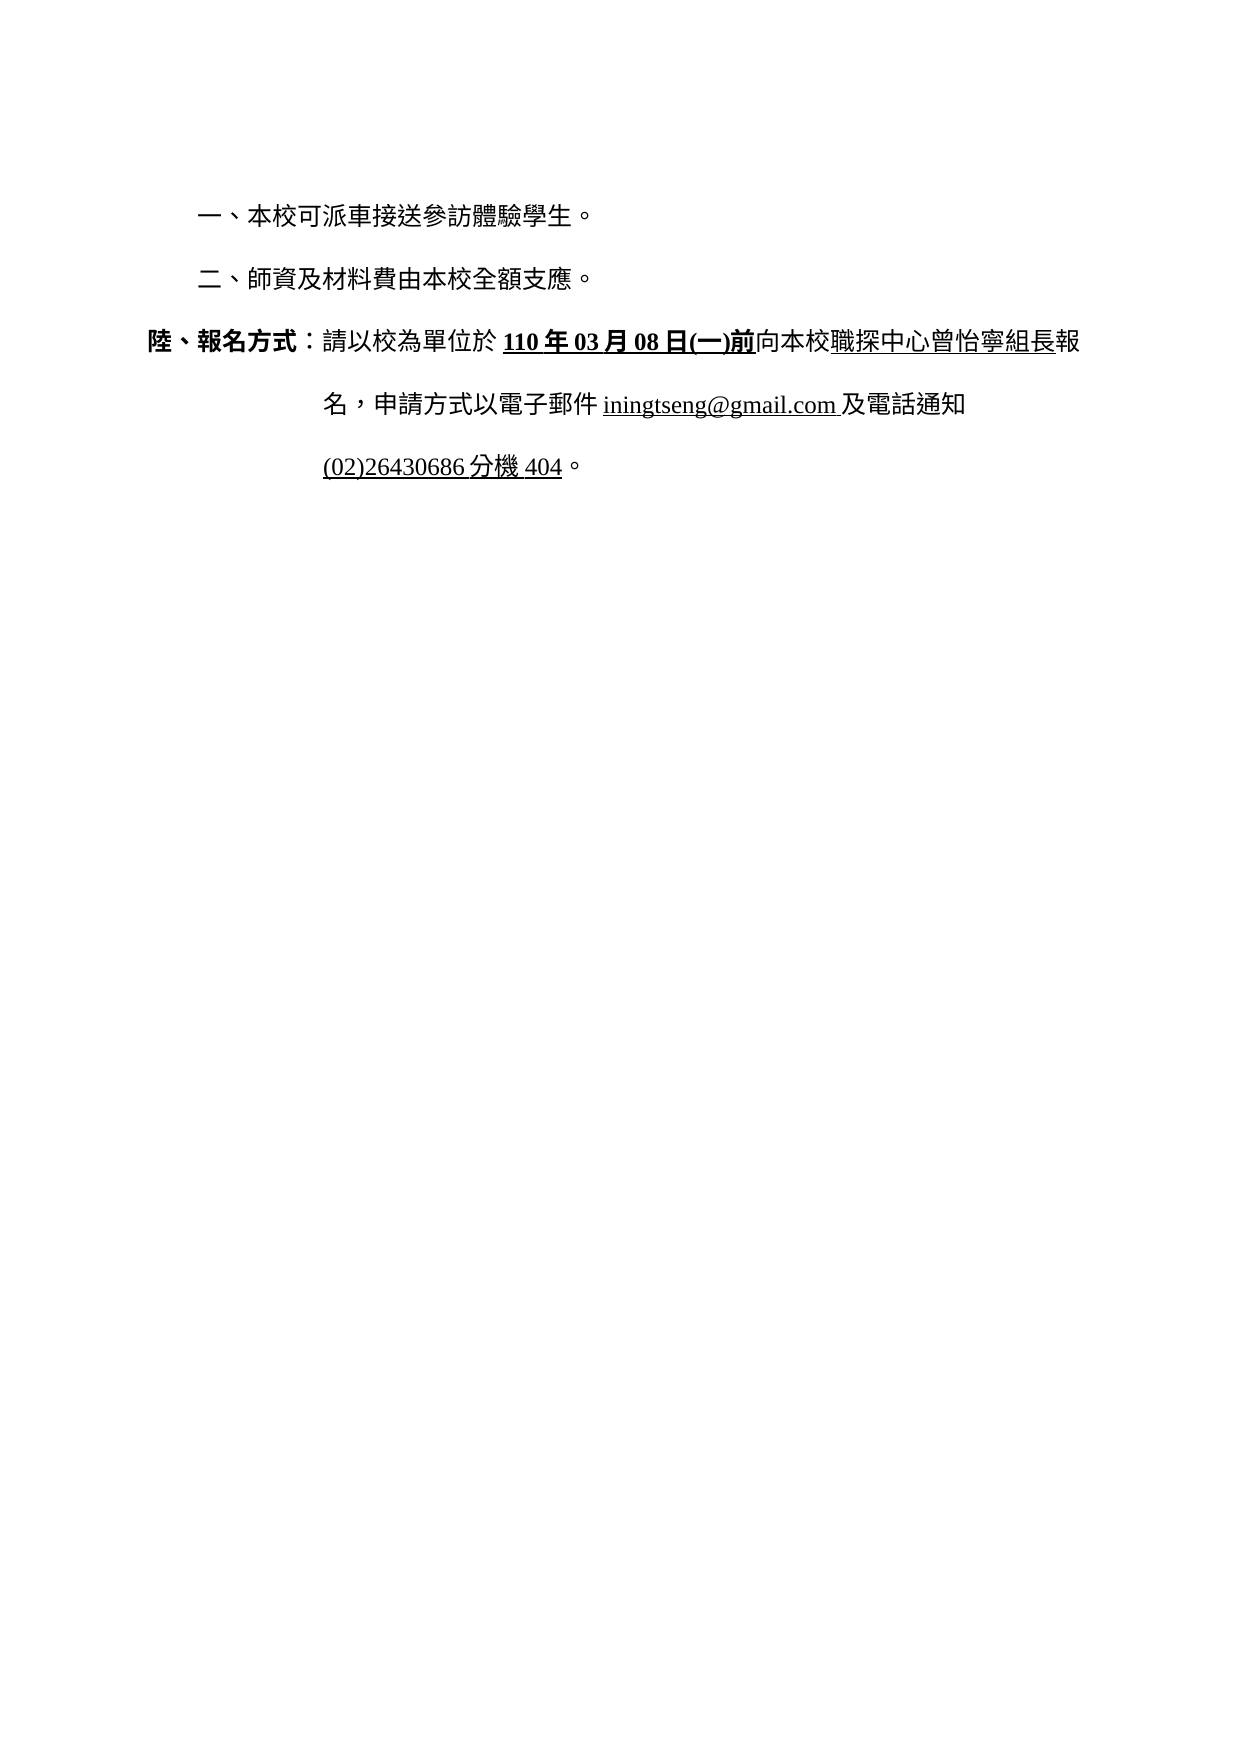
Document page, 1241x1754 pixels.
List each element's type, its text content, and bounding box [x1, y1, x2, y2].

text 陸、報名方式：請以校為單位於110年03月08日(一)前向本校職探中心曾怡寧組長報名，申請方式以電子郵件iningtseng@gmail.com及電話通知(02)26430686分機404。 [148, 298, 1092, 486]
text 二、師資及材料費由本校全額支應。 [148, 236, 1092, 298]
text 一、本校可派車接送參訪體驗學生。 [148, 173, 1092, 236]
